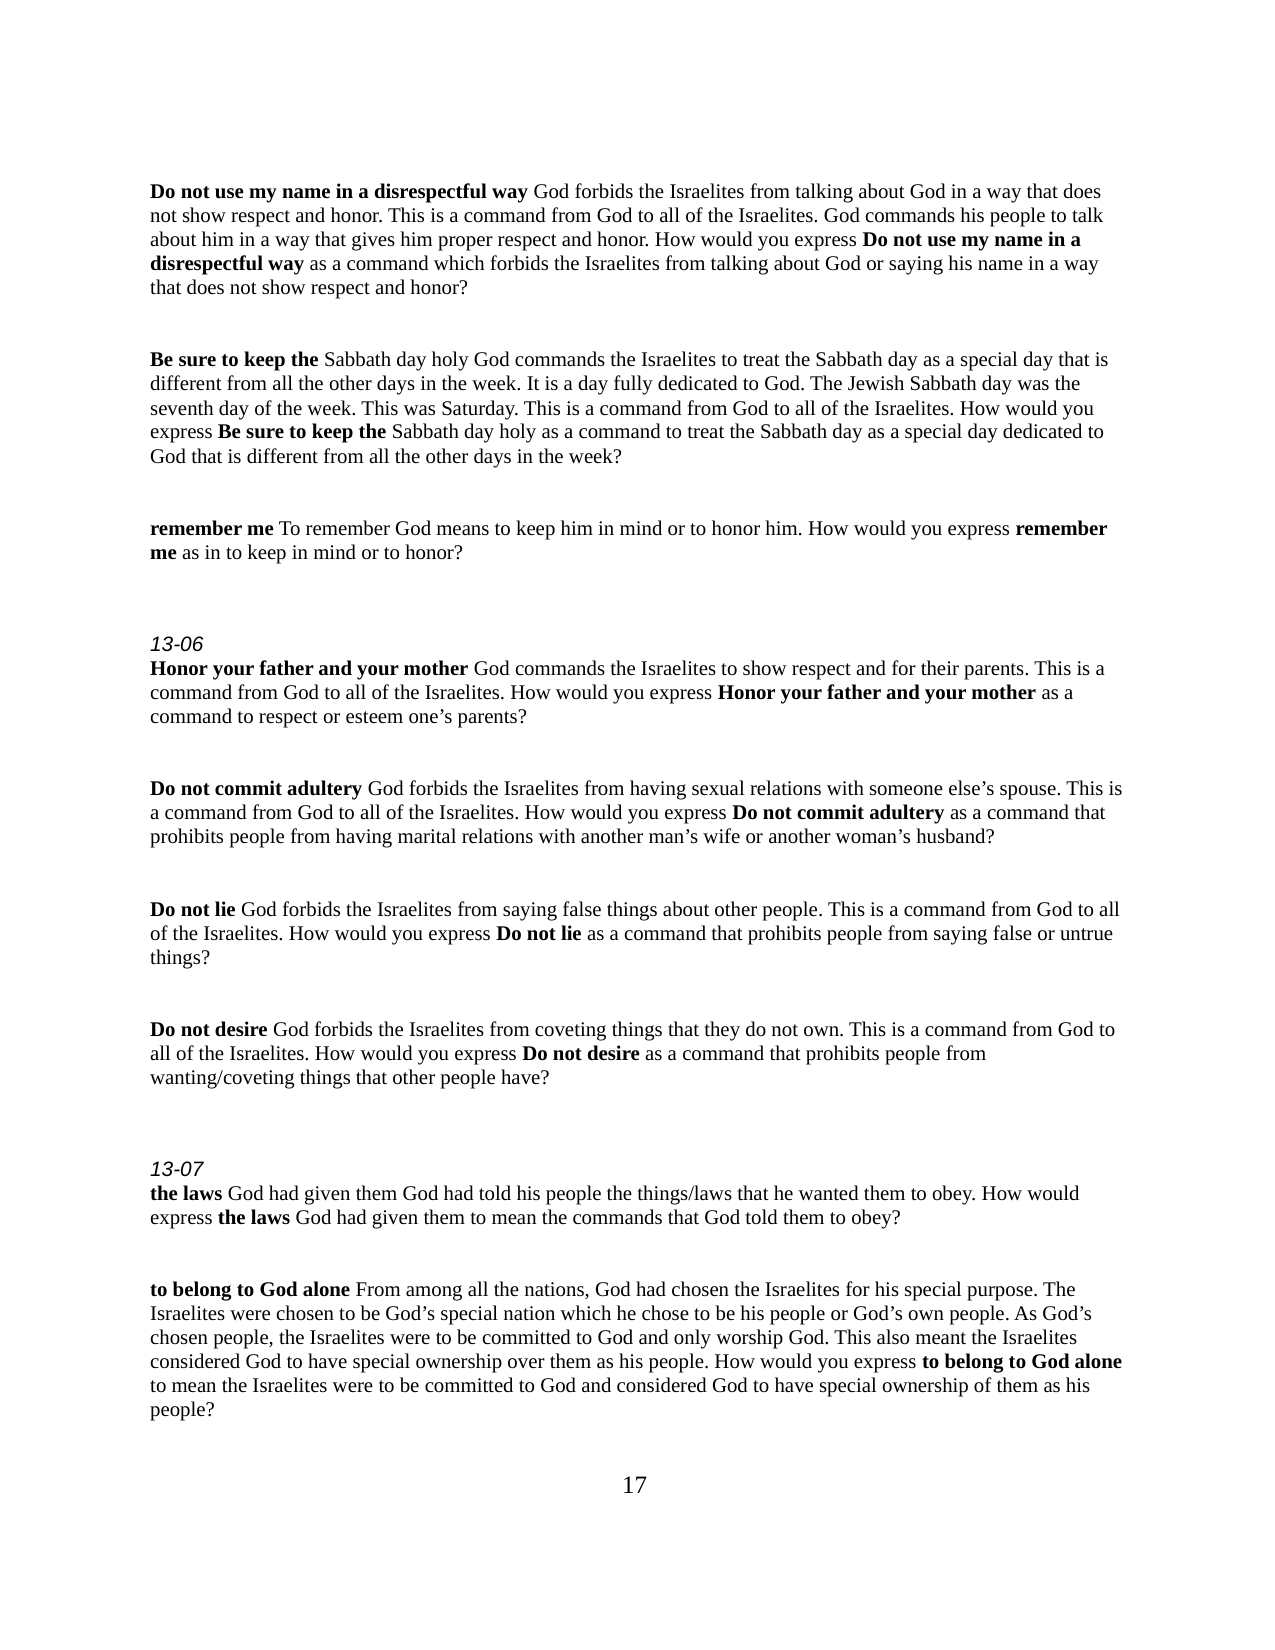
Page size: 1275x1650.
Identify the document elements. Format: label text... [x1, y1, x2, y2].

text remember me To remember God means to keep him in mind or to honor him. How would you express remember me as in to keep in mind or to honor? [150, 516, 1125, 564]
subtitle 13-06 [150, 632, 1125, 656]
text Do not use my name in a disrespectful way God forbids the Israelites from talking about God in a way that does not show respect and honor. This is a command from God to all of the Israelites. God commands his people to talk about him in a way that gives him proper respect and honor. How would you express Do not use my name in a disrespectful way as a command which forbids the Israelites from talking about God or saying his name in a way that does not show respect and honor? [150, 179, 1125, 299]
text Be sure to keep the Sabbath day holy God commands the Israelites to treat the Sabbath day as a special day that is different from all the other days in the week. It is a day fully dedicated to God. The Jewish Sabbath day was the seventh day of the week. This was Saturday. This is a command from God to all of the Israelites. How would you express Be sure to keep the Sabbath day holy as a command to treat the Sabbath day as a special day dedicated to God that is different from all the other days in the week? [150, 347, 1125, 468]
text to belong to God alone From among all the nations, God had chosen the Israelites for his special purpose. The Israelites were chosen to be God’s special nation which he chose to be his people or God’s own people. As God’s chosen people, the Israelites were to be committed to God and only worship God. This also meant the Israelites considered God to have special ownership over them as his people. How would you express to belong to God alone to mean the Israelites were to be committed to God and considered God to have special ownership of them as his people? [150, 1277, 1125, 1421]
text Honor your father and your mother God commands the Israelites to show respect and for their parents. This is a command from God to all of the Israelites. How would you express Honor your father and your mother as a command to respect or esteem one’s parents? [150, 656, 1125, 728]
text Do not commit adultery God forbids the Israelites from having sexual relations with someone else’s spouse. This is a command from God to all of the Israelites. How would you express Do not commit adultery as a command that prohibits people from having marital relations with another man’s wife or another woman’s husband? [150, 776, 1125, 848]
text the laws God had given them God had told his people the things/laws that he wanted them to obey. How would express the laws God had given them to mean the commands that God told them to obey? [150, 1181, 1125, 1229]
subtitle 13-07 [150, 1157, 1125, 1181]
text Do not desire God forbids the Israelites from coveting things that they do not own. This is a command from God to all of the Israelites. How would you express Do not desire as a command that prohibits people from wanting/coveting things that other people have? [150, 1017, 1125, 1089]
text Do not lie God forbids the Israelites from saying false things about other people. This is a command from God to all of the Israelites. How would you express Do not lie as a command that prohibits people from saying false or untrue things? [150, 896, 1125, 969]
